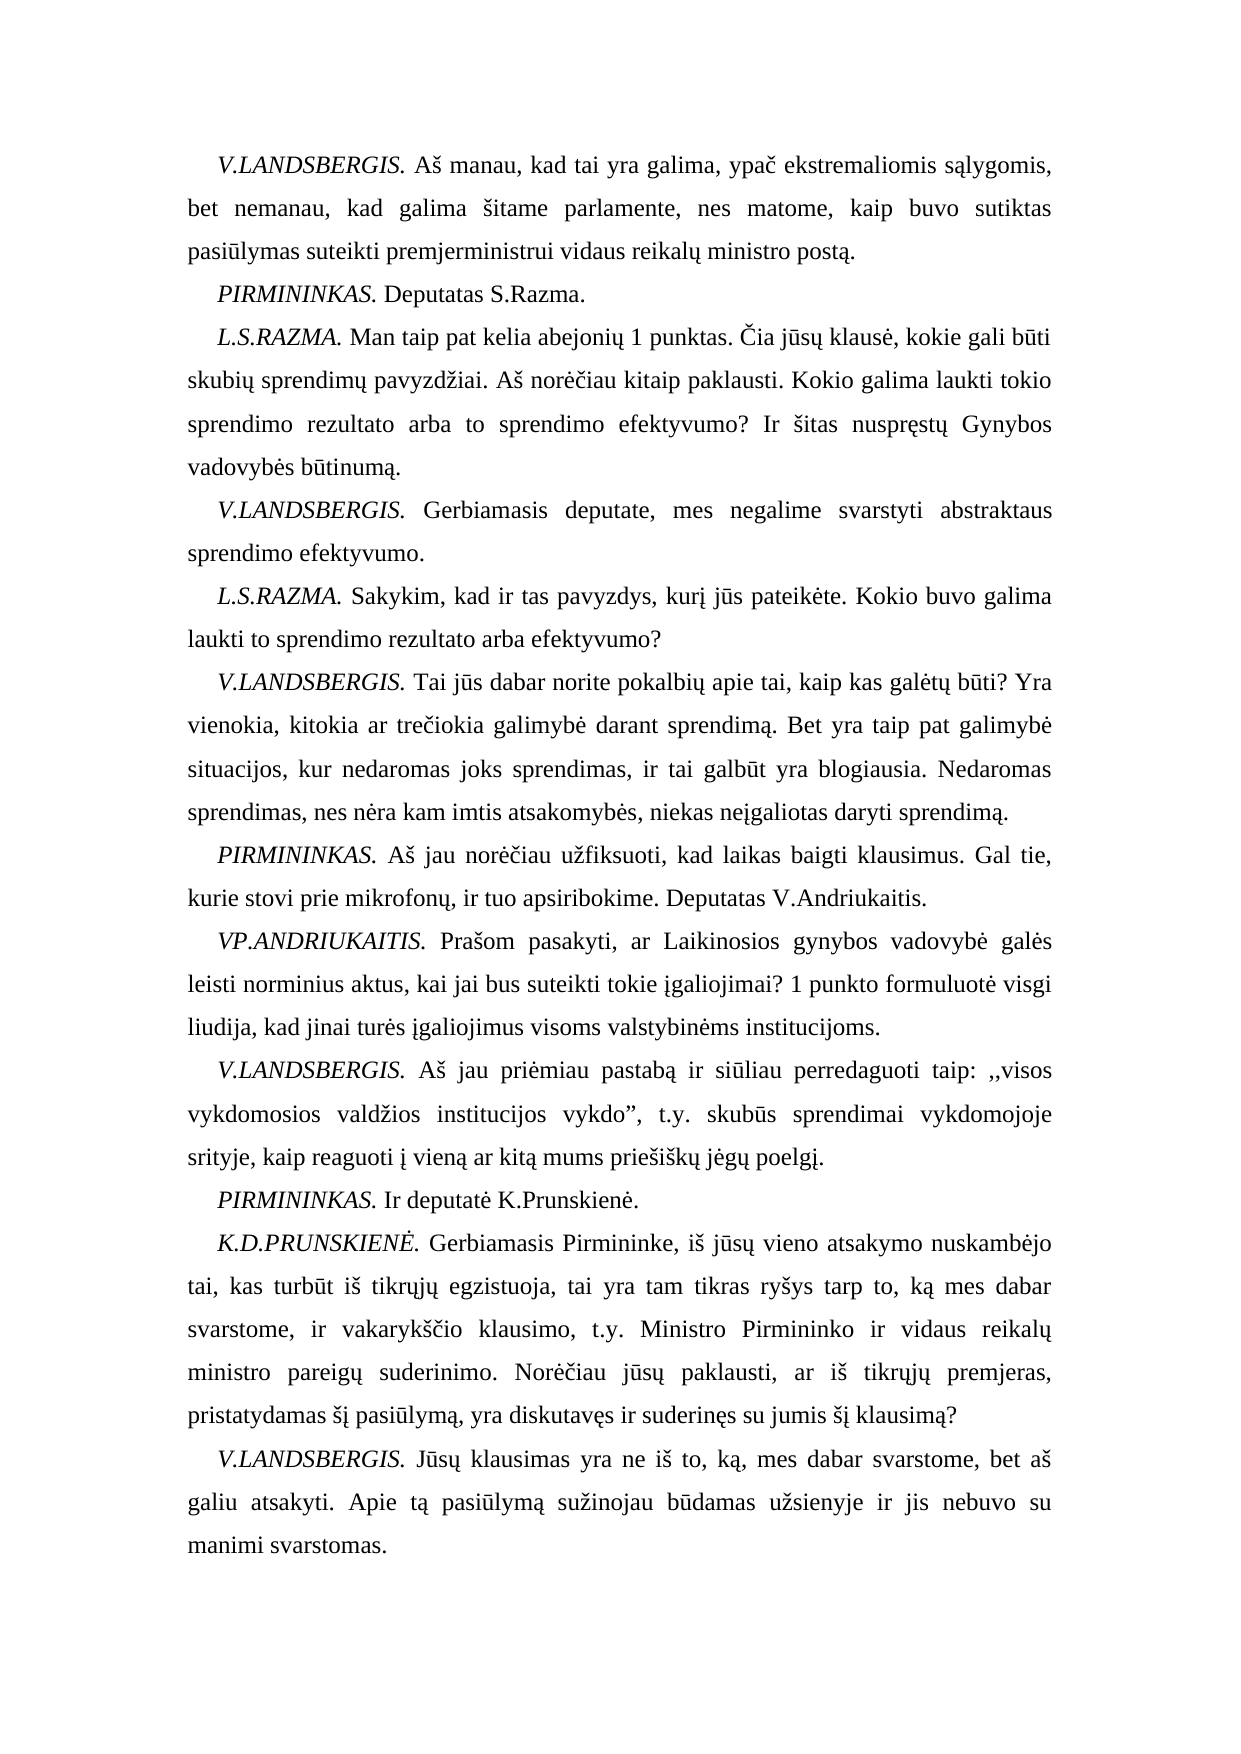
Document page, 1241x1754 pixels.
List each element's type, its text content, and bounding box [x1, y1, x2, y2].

text PIRMININKAS. Aš jau norėčiau užfiksuoti, kad laikas baigti klausimus. Gal tie, kurie stovi prie mikrofonų, ir tuo apsiribokime. Deputatas V.Andriukaitis. [187, 840, 1053, 912]
text V.LANDSBERGIS. Aš jau priėmiau pastabą ir siūliau perredaguoti taip: ,,visos vykdomosios valdžios institucijos vykdo”, t.y. skubūs sprendimai vykdomojoje srityje, kaip reaguoti į vieną ar kitą mums priešiškų jėgų poelgį. [187, 1056, 1053, 1171]
text V.LANDSBERGIS. Tai jūs dabar norite pokalbių apie tai, kaip kas galėtų būti? Yra vienokia, kitokia ar trečiokia galimybė darant sprendimą. Bet yra taip pat galimybė situacijos, kur nedaromas joks sprendimas, ir tai galbūt yra blogiausia. Nedaromas sprendimas, nes nėra kam imtis atsakomybės, niekas neįgaliotas daryti sprendimą. [187, 667, 1053, 826]
text PIRMININKAS. Deputatas S.Razma. [187, 279, 1053, 308]
text L.S.RAZMA. Sakykim, kad ir tas pavyzdys, kurį jūs pateikėte. Kokio buvo galima laukti to sprendimo rezultato arba efektyvumo? [187, 581, 1053, 653]
text L.S.RAZMA. Man taip pat kelia abejonių 1 punktas. Čia jūsų klausė, kokie gali būti skubių sprendimų pavyzdžiai. Aš norėčiau kitaip paklausti. Kokio galima laukti tokio sprendimo rezultato arba to sprendimo efektyvumo? Ir šitas nuspręstų Gynybos vadovybės būtinumą. [187, 322, 1053, 481]
text V.LANDSBERGIS. Gerbiamasis deputate, mes negalime svarstyti abstraktaus sprendimo efektyvumo. [187, 495, 1053, 567]
text VP.ANDRIUKAITIS. Prašom pasakyti, ar Laikinosios gynybos vadovybė galės leisti norminius aktus, kai jai bus suteikti tokie įgaliojimai? 1 punkto formuluotė visgi liudija, kad jinai turės įgaliojimus visoms valstybinėms institucijoms. [187, 926, 1053, 1041]
text PIRMININKAS. Ir deputatė K.Prunskienė. [187, 1185, 1053, 1214]
text K.D.PRUNSKIENĖ. Gerbiamasis Pirmininke, iš jūsų vieno atsakymo nuskambėjo tai, kas turbūt iš tikrųjų egzistuoja, tai yra tam tikras ryšys tarp to, ką mes dabar svarstome, ir vakarykščio klausimo, t.y. Ministro Pirmininko ir vidaus reikalų ministro pareigų suderinimo. Norėčiau jūsų paklausti, ar iš tikrųjų premjeras, pristatydamas šį pasiūlymą, yra diskutavęs ir suderinęs su jumis šį klausimą? [187, 1228, 1053, 1429]
text V.LANDSBERGIS. Aš manau, kad tai yra galima, ypač ekstremaliomis sąlygomis, bet nemanau, kad galima šitame parlamente, nes matome, kaip buvo sutiktas pasiūlymas suteikti premjerministrui vidaus reikalų ministro postą. [187, 150, 1053, 265]
text V.LANDSBERGIS. Jūsų klausimas yra ne iš to, ką, mes dabar svarstome, bet aš galiu atsakyti. Apie tą pasiūlymą sužinojau būdamas užsienyje ir jis nebuvo su manimi svarstomas. [187, 1444, 1053, 1559]
